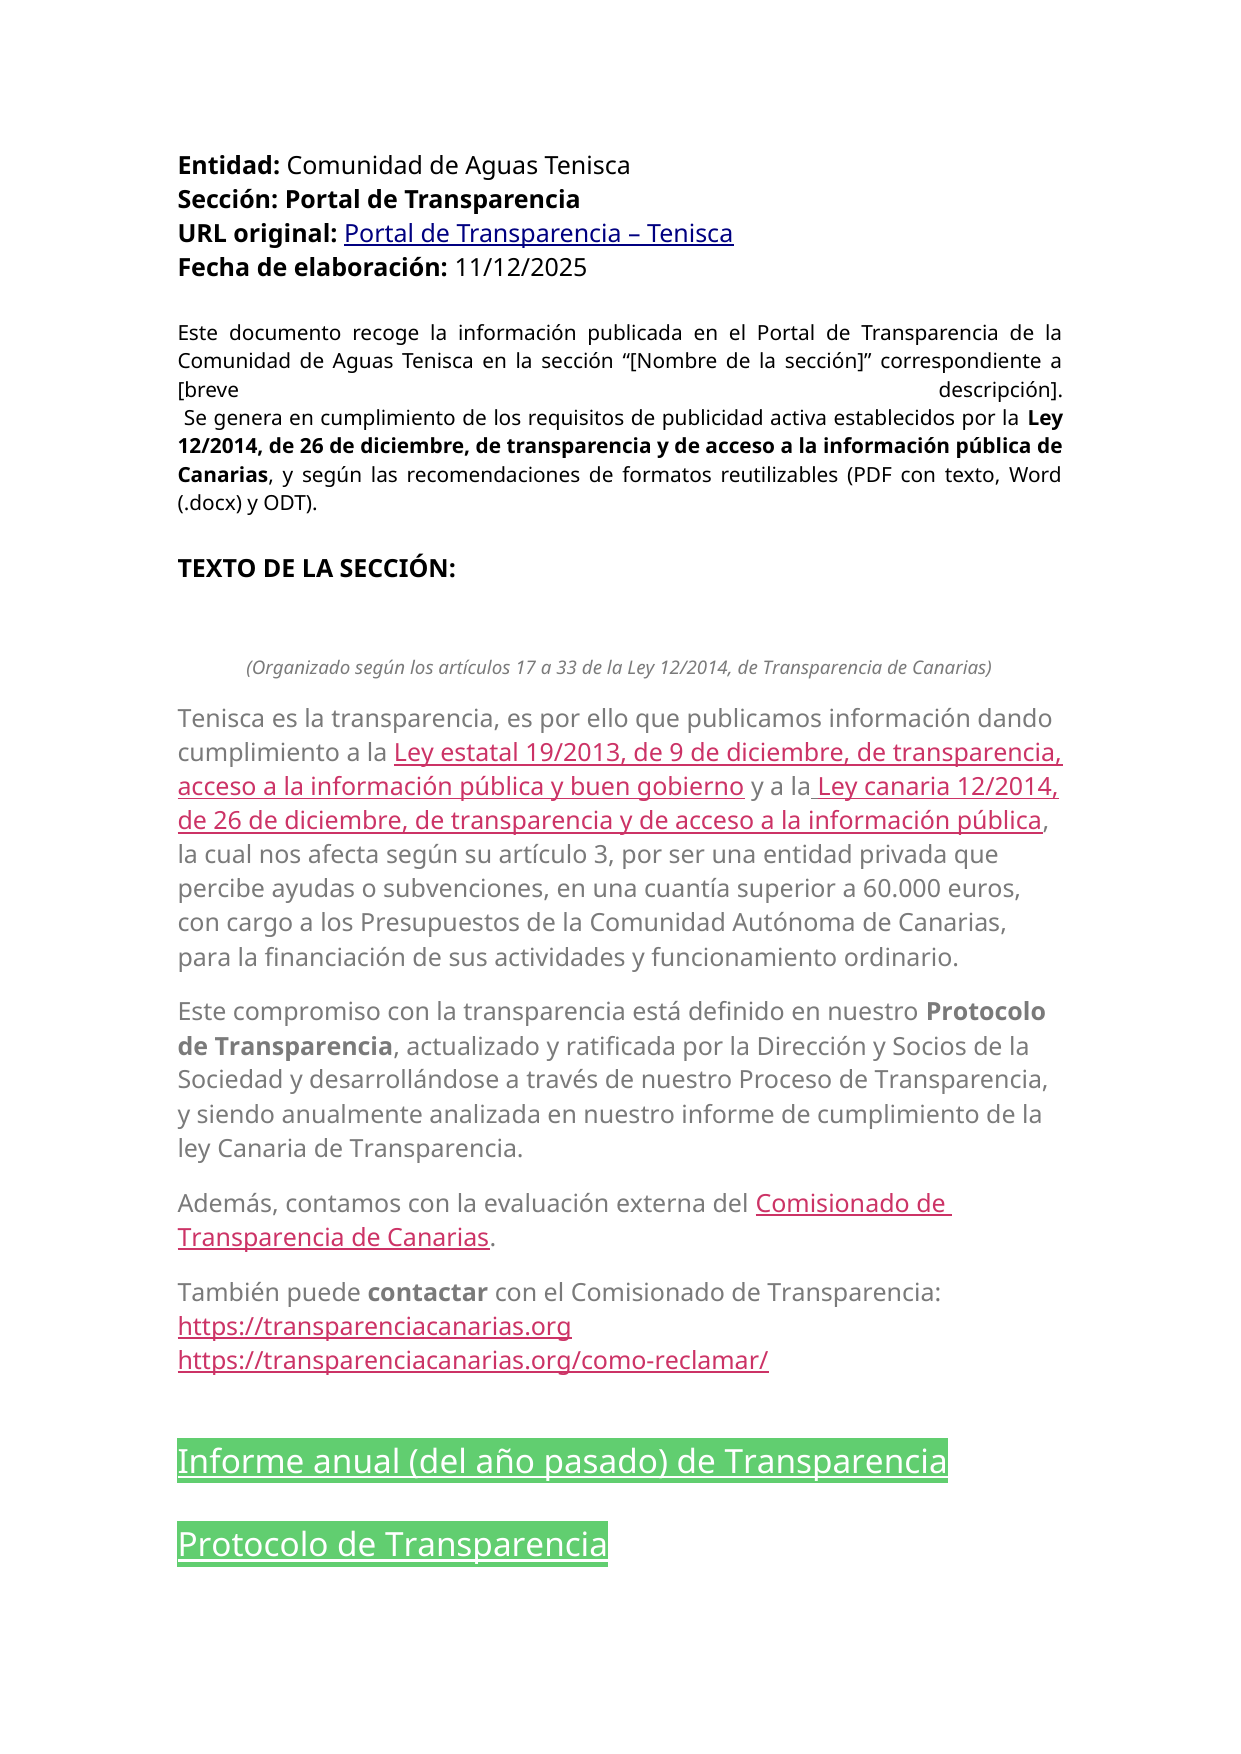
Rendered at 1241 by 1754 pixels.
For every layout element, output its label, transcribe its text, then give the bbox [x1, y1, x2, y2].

text Este documento recoge la información publicada en el Portal de Transparencia de la Comunidad de Aguas Tenisca en la sección “[Nombre de la sección]” correspondiente a [breve descripción]. Se genera en cumplimiento de los requisitos de publicidad activa establecidos por la Ley 12/2014, de 26 de diciembre, de transparencia y de acceso a la información pública de Canarias, y según las recomendaciones de formatos reutilizables (PDF con texto, Word (.docx) y ODT). [177, 318, 1063, 517]
text También puede contactar con el Comisionado de Transparencia: https://transparenciacanarias.org https://transparenciacanarias.org/como-reclamar/ [177, 1274, 1063, 1376]
text Tenisca es la transparencia, es por ello que publicamos información dando cumplimiento a la Ley estatal 19/2013, de 9 de diciembre, de transparencia, acceso a la información pública y buen gobierno y a la Ley canaria 12/2014, de 26 de diciembre, de transparencia y de acceso a la información pública, la cual nos afecta según su artículo 3, por ser una entidad privada que percibe ayudas o subvenciones, en una cuantía superior a 60.000 euros, con cargo a los Presupuestos de la Comunidad Autónoma de Canarias, para la financiación de sus actividades y funcionamiento ordinario. [177, 701, 1063, 973]
text Este compromiso con la transparencia está definido en nuestro Protocolo de Transparencia, actualizado y ratificada por la Dirección y Socios de la Sociedad y desarrollándose a través de nuestro Proceso de Transparencia, y siendo anualmente analizada en nuestro informe de cumplimiento de la ley Canaria de Transparencia. [177, 994, 1063, 1164]
text TEXTO DE LA SECCIÓN: [177, 551, 1063, 585]
text Fecha de elaboración: 11/12/2025 [177, 250, 1063, 284]
text Protocolo de Transparencia [177, 1521, 1063, 1567]
text Además, contamos con la evaluación externa del Comisionado de Transparencia de Canarias. [177, 1185, 1063, 1253]
text (Organizado según los artículos 17 a 33 de la Ley 12/2014, de Transparencia de Canarias) [177, 654, 1063, 680]
text Informe anual (del año pasado) de Transparencia [177, 1437, 1063, 1483]
text Entidad: Comunidad de Aguas Tenisca [177, 148, 1063, 182]
text URL original: Portal de Transparencia – Tenisca [177, 216, 1063, 250]
text Sección: Portal de Transparencia [177, 182, 1063, 216]
